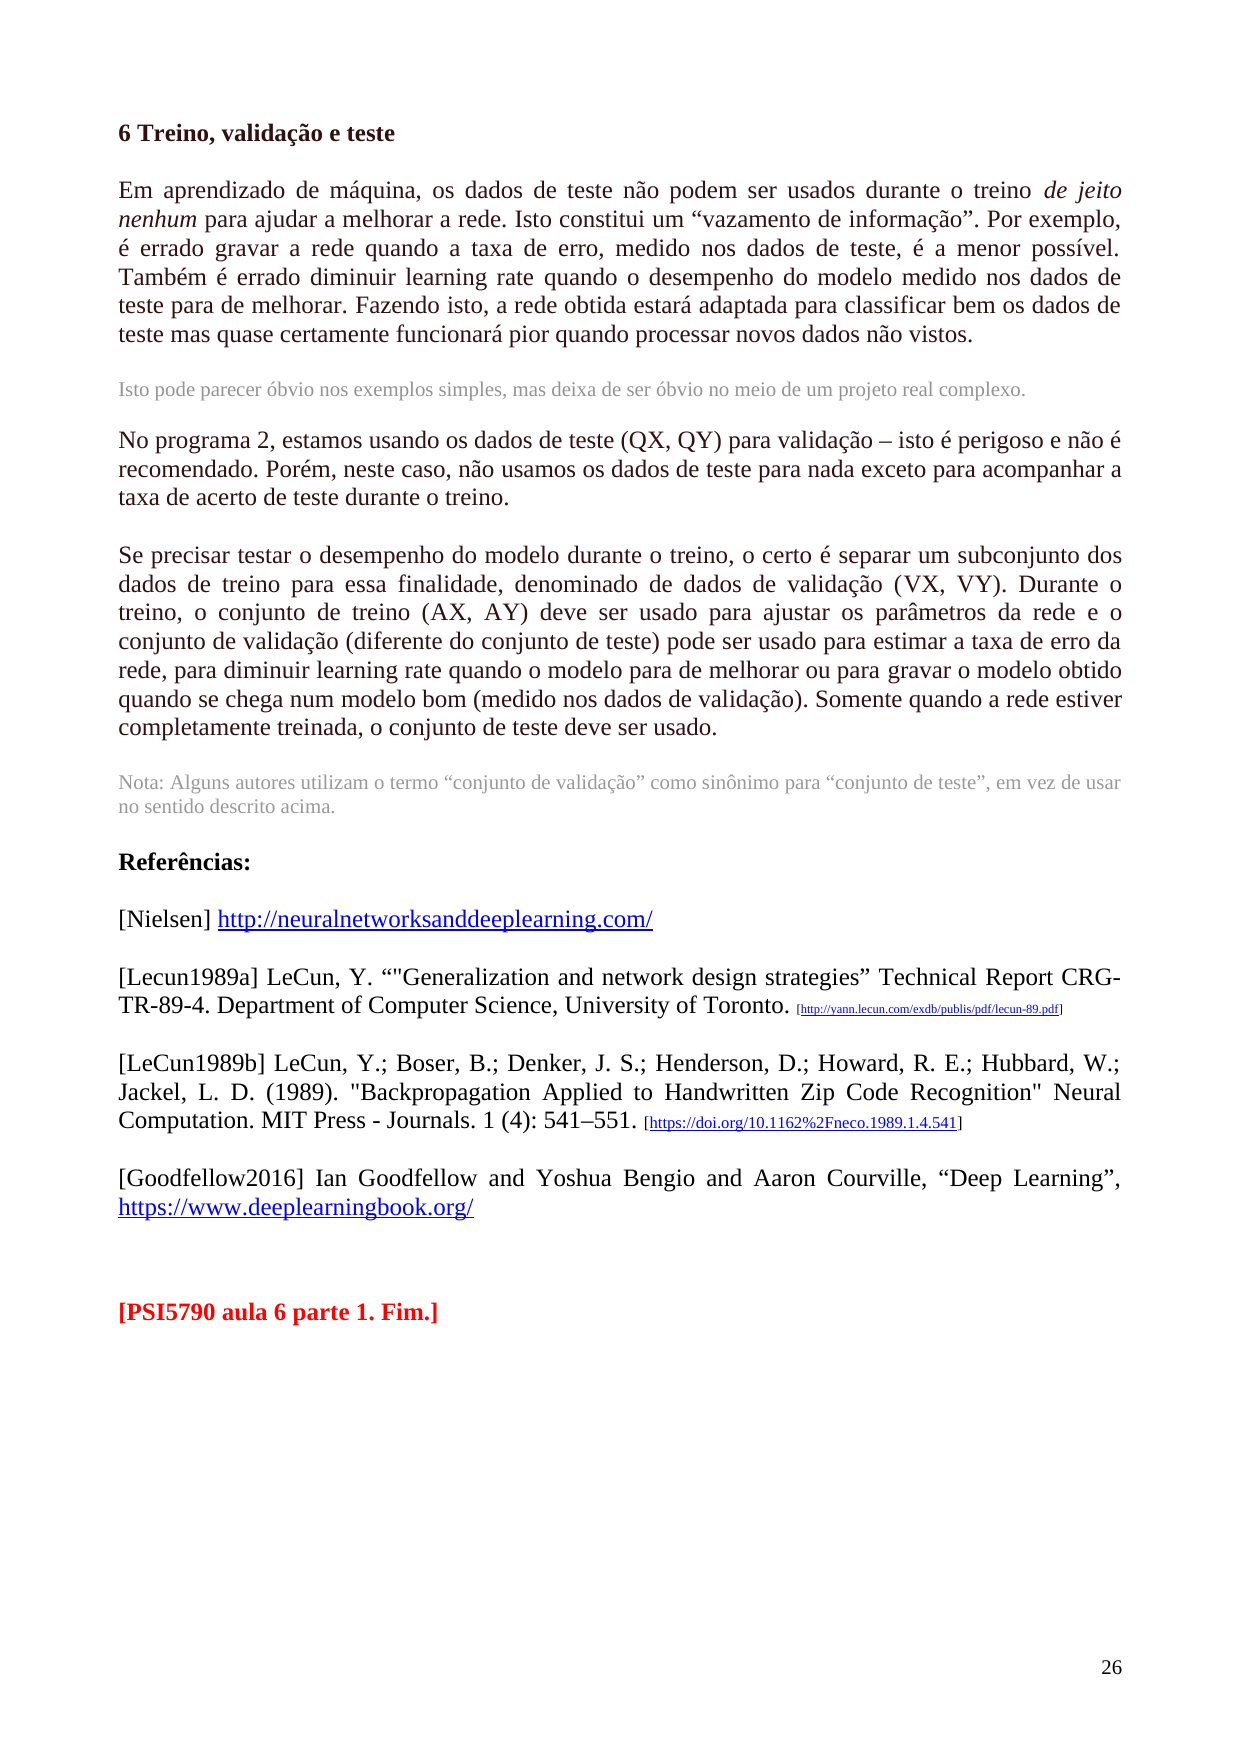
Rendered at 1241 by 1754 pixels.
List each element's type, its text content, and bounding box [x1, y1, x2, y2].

text Referências: [118, 847, 1122, 876]
text [LeCun1989b] LeCun, Y.; Boser, B.; Denker, J. S.; Henderson, D.; Howard, R. E.; Hubbard, W.; Jackel, L. D. (1989). "Backpropagation Applied to Handwritten Zip Code Recognition" Neural Computation. MIT Press - Journals. 1 (4): 541–551. [https://doi.org/10.1162%2Fneco.1989.1.4.541] [118, 1048, 1122, 1134]
text Nota: Alguns autores utilizam o termo “conjunto de validação” como sinônimo para “conjunto de teste”, em vez de usar no sentido descrito acima. [118, 770, 1122, 818]
text [Nielsen] http://neuralnetworksanddeeplearning.com/ [118, 904, 1122, 933]
text [Goodfellow2016] Ian Goodfellow and Yoshua Bengio and Aaron Courville, “Deep Learning”, https://www.deeplearningbook.org/ [118, 1163, 1122, 1221]
text 6 Treino, validação e teste [118, 118, 1122, 147]
text [Lecun1989a] LeCun, Y. “"Generalization and network design strategies” Technical Report CRG-TR-89-4. Department of Computer Science, University of Toronto. [http://yann.lecun.com/exdb/publis/pdf/lecun-89.pdf] [118, 962, 1122, 1019]
text No programa 2, estamos usando os dados de teste (QX, QY) para validação – isto é perigoso e não é recomendado. Porém, neste caso, não usamos os dados de teste para nada exceto para acompanhar a taxa de acerto de teste durante o treino. [118, 425, 1122, 511]
text Se precisar testar o desempenho do modelo durante o treino, o certo é separar um subconjunto dos dados de treino para essa finalidade, denominado de dados de validação (VX, VY). Durante o treino, o conjunto de treino (AX, AY) deve ser usado para ajustar os parâmetros da rede e o conjunto de validação (diferente do conjunto de teste) pode ser usado para estimar a taxa de erro da rede, para diminuir learning rate quando o modelo para de melhorar ou para gravar o modelo obtido quando se chega num modelo bom (medido nos dados de validação). Somente quando a rede estiver completamente treinada, o conjunto de teste deve ser usado. [118, 540, 1122, 741]
text [PSI5790 aula 6 parte 1. Fim.] [118, 1297, 1122, 1326]
text Em aprendizado de máquina, os dados de teste não podem ser usados durante o treino de jeito nenhum para ajudar a melhorar a rede. Isto constitui um “vazamento de informação”. Por exemplo, é errado gravar a rede quando a taxa de erro, medido nos dados de teste, é a menor possível. Também é errado diminuir learning rate quando o desempenho do modelo medido nos dados de teste para de melhorar. Fazendo isto, a rede obtida estará adaptada para classificar bem os dados de teste mas quase certamente funcionará pior quando processar novos dados não vistos. [118, 176, 1122, 348]
text Isto pode parecer óbvio nos exemplos simples, mas deixa de ser óbvio no meio de um projeto real complexo. [118, 377, 1122, 401]
